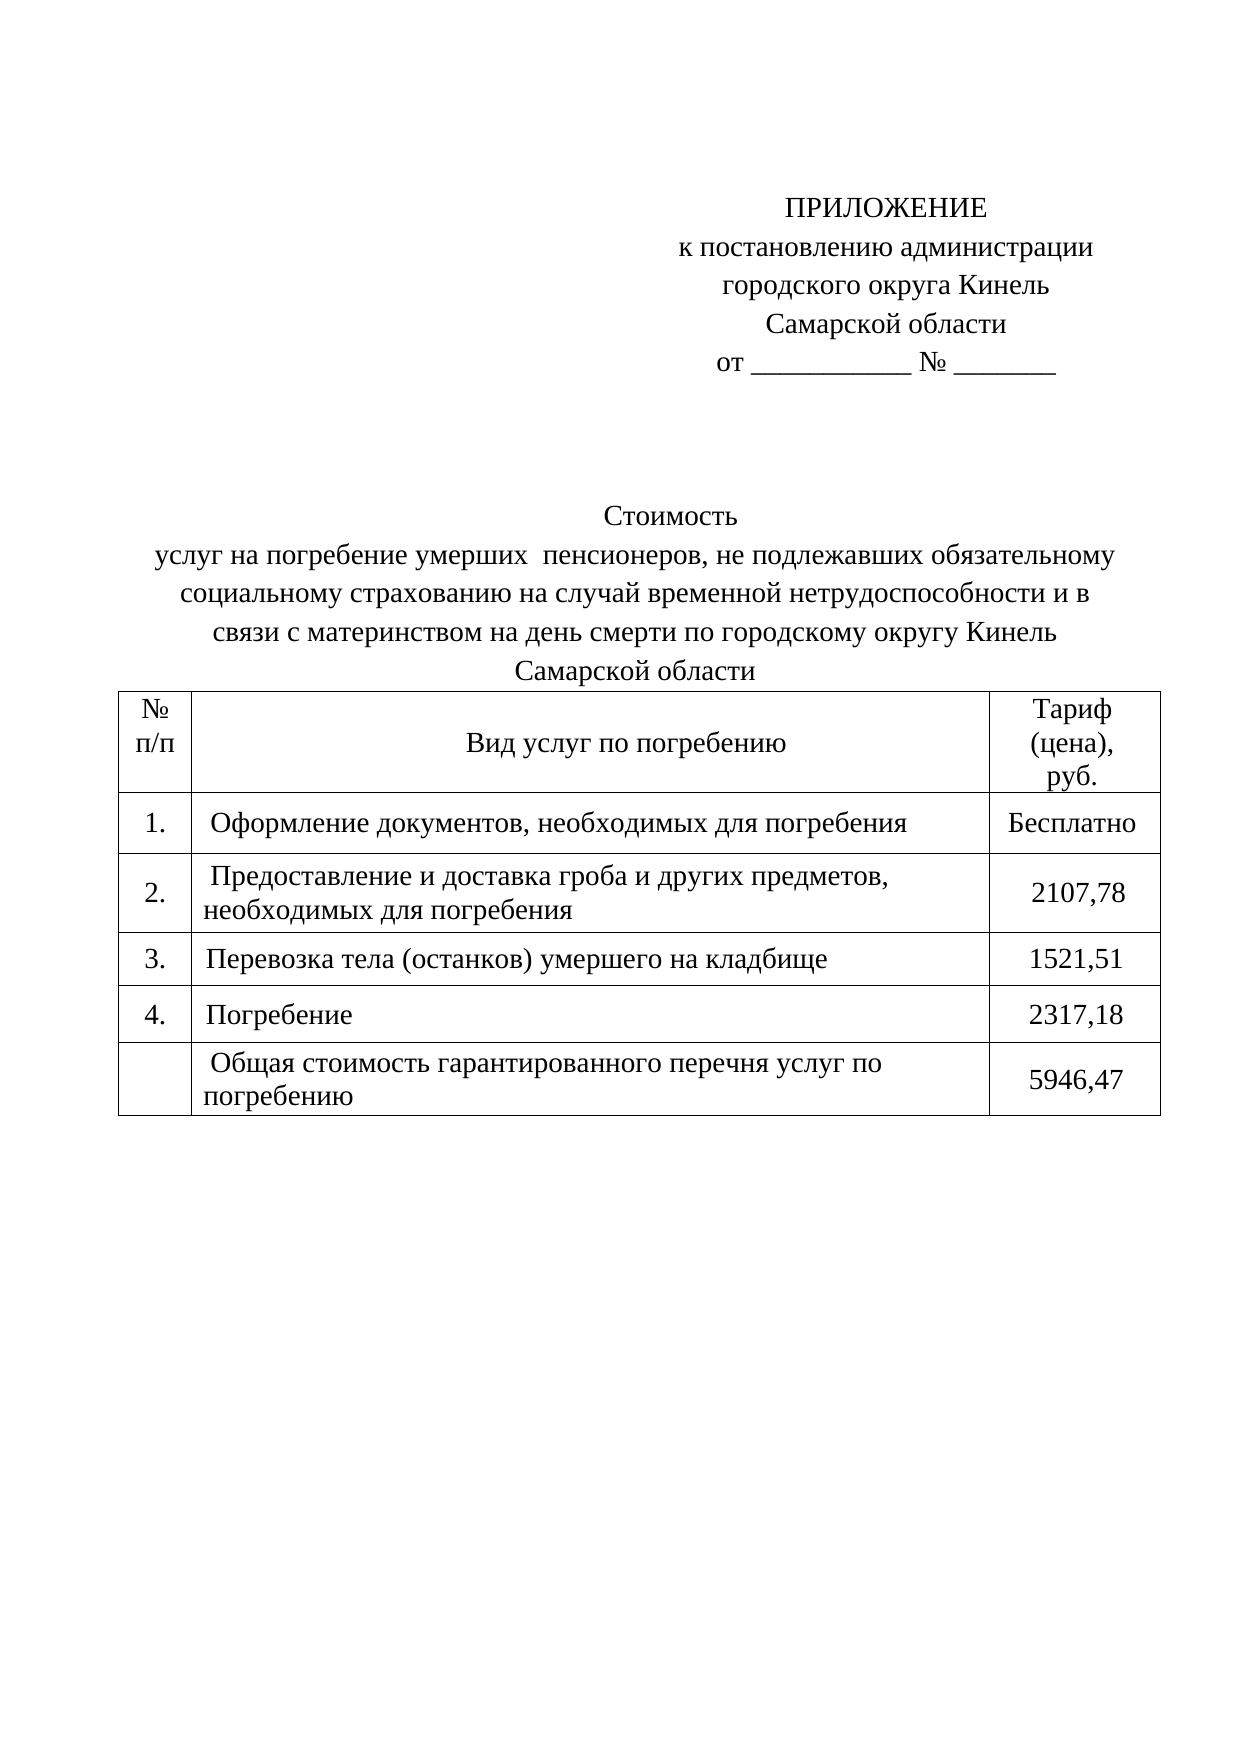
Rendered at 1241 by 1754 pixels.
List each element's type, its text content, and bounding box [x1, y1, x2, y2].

table_cell 2317,18 [990, 986, 1160, 1042]
table_cell Общая стоимость гарантированного перечня услуг по погребению [192, 1043, 989, 1115]
table_cell Бесплатно [990, 793, 1160, 852]
table_cell 4. [119, 986, 191, 1042]
table_cell Перевозка тела (останков) умершего на кладбище [192, 933, 989, 985]
table_cell Оформление документов, необходимых для погребения [192, 793, 989, 852]
table_header № п/п [119, 692, 191, 792]
text от ___________ № _______ [650, 344, 1122, 378]
table_cell Предоставление и доставка гроба и других предметов, необходимых для погребения [192, 854, 989, 932]
table_cell 1. [119, 793, 191, 852]
table_cell 3. [119, 933, 191, 985]
table_cell 2107,78 [990, 854, 1160, 932]
table_cell [119, 1043, 191, 1115]
text к постановлению администрации городского округа Кинель [650, 229, 1122, 301]
table_cell Погребение [192, 986, 989, 1042]
text Стоимость [148, 498, 1122, 532]
table_header Тариф (цена), руб. [990, 692, 1160, 792]
table_cell 5946,47 [990, 1043, 1160, 1115]
text ПРИЛОЖЕНИЕ [650, 190, 1122, 224]
table_cell 2. [119, 854, 191, 932]
table_header Вид услуг по погребению [192, 692, 989, 792]
text Самарской области [650, 306, 1122, 339]
table_cell 1521,51 [990, 933, 1160, 985]
text услуг на погребение умерших пенсионеров, не подлежавших обязательному социальному страхованию на случай временной нетрудоспособности и в связи с материнством на день смерти по городскому округу Кинель Самарской области [148, 537, 1122, 686]
